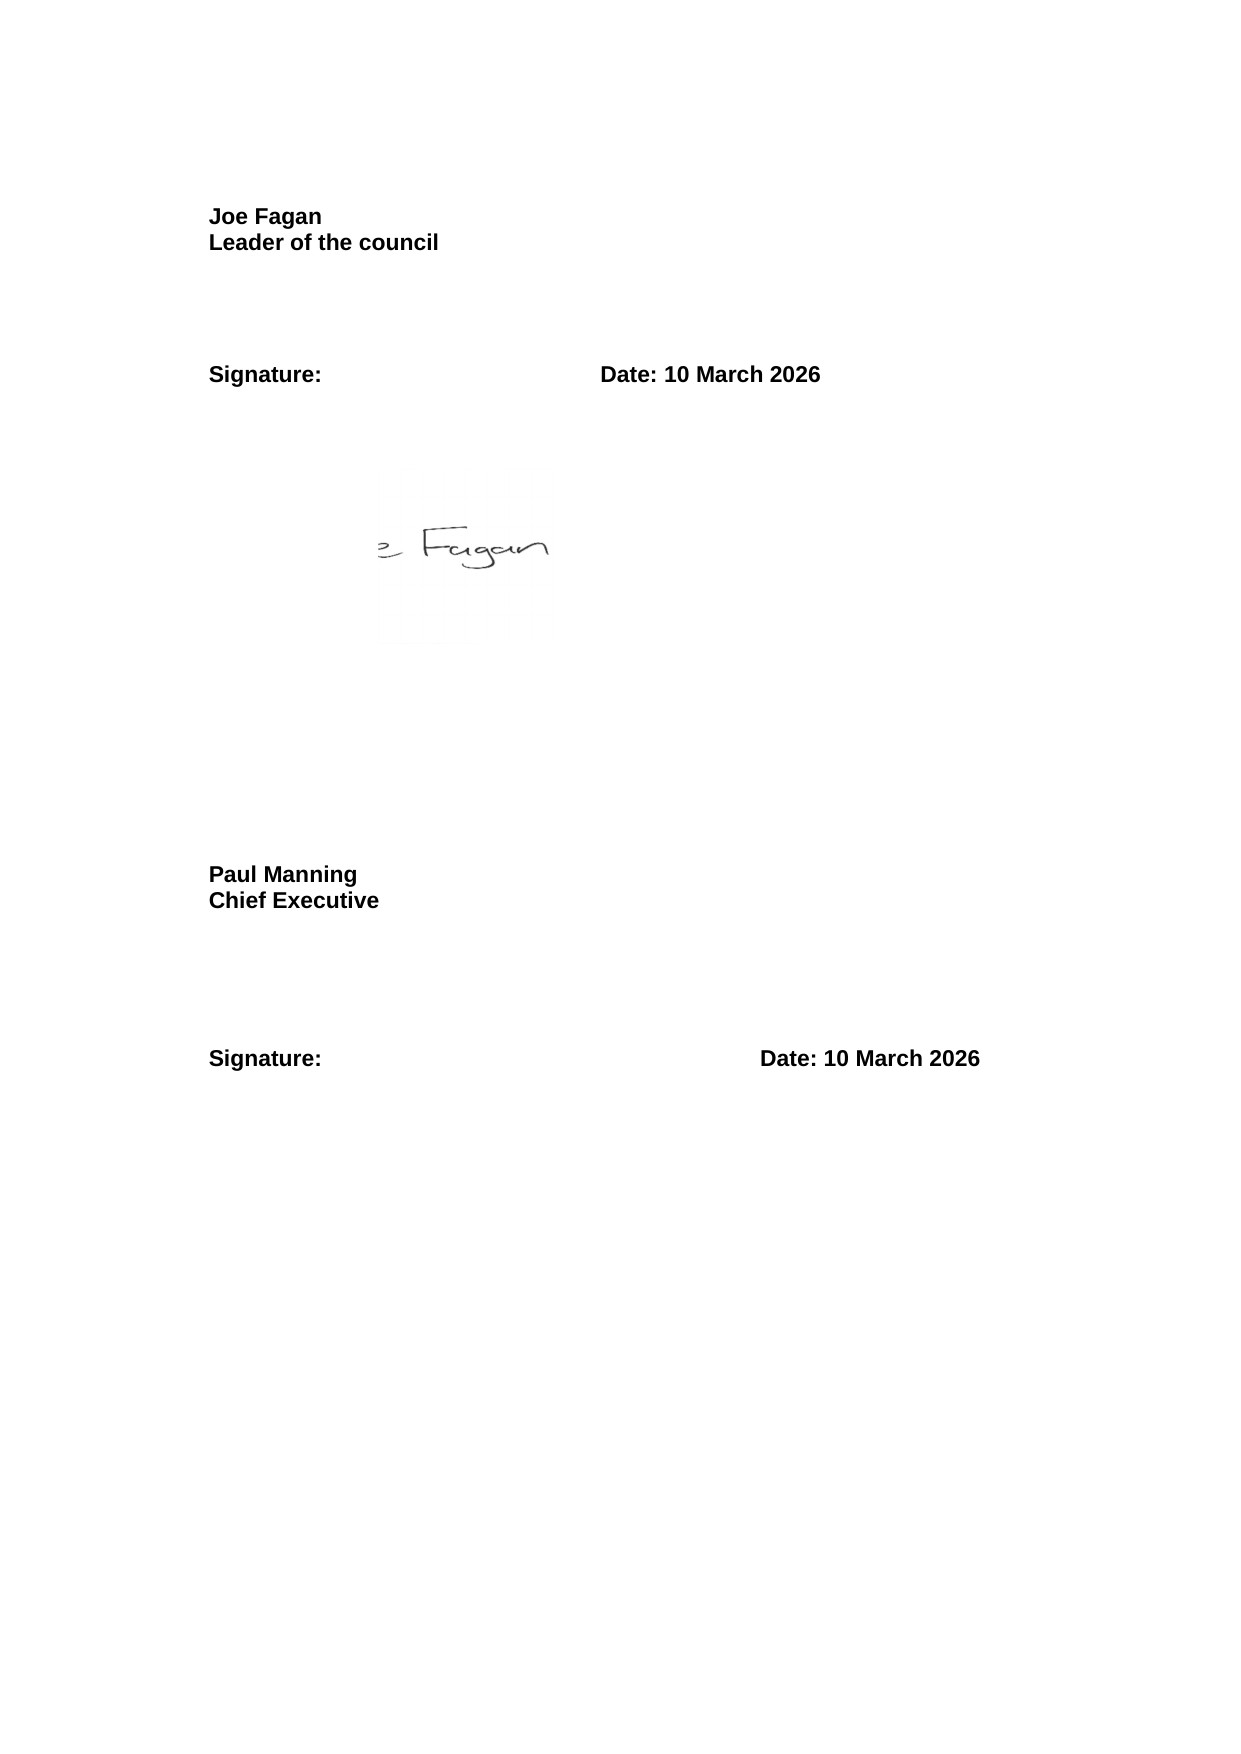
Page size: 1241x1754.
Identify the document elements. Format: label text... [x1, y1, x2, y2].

text Paul Manning [208, 861, 1090, 887]
text Joe Fagan [208, 203, 1090, 229]
text Signature: Date: 10 March 2026 [208, 361, 1090, 729]
text Signature: Date: 10 March 2026 [208, 1045, 1090, 1072]
text Chief Executive [208, 887, 1090, 914]
text Leader of the council [208, 229, 1090, 255]
